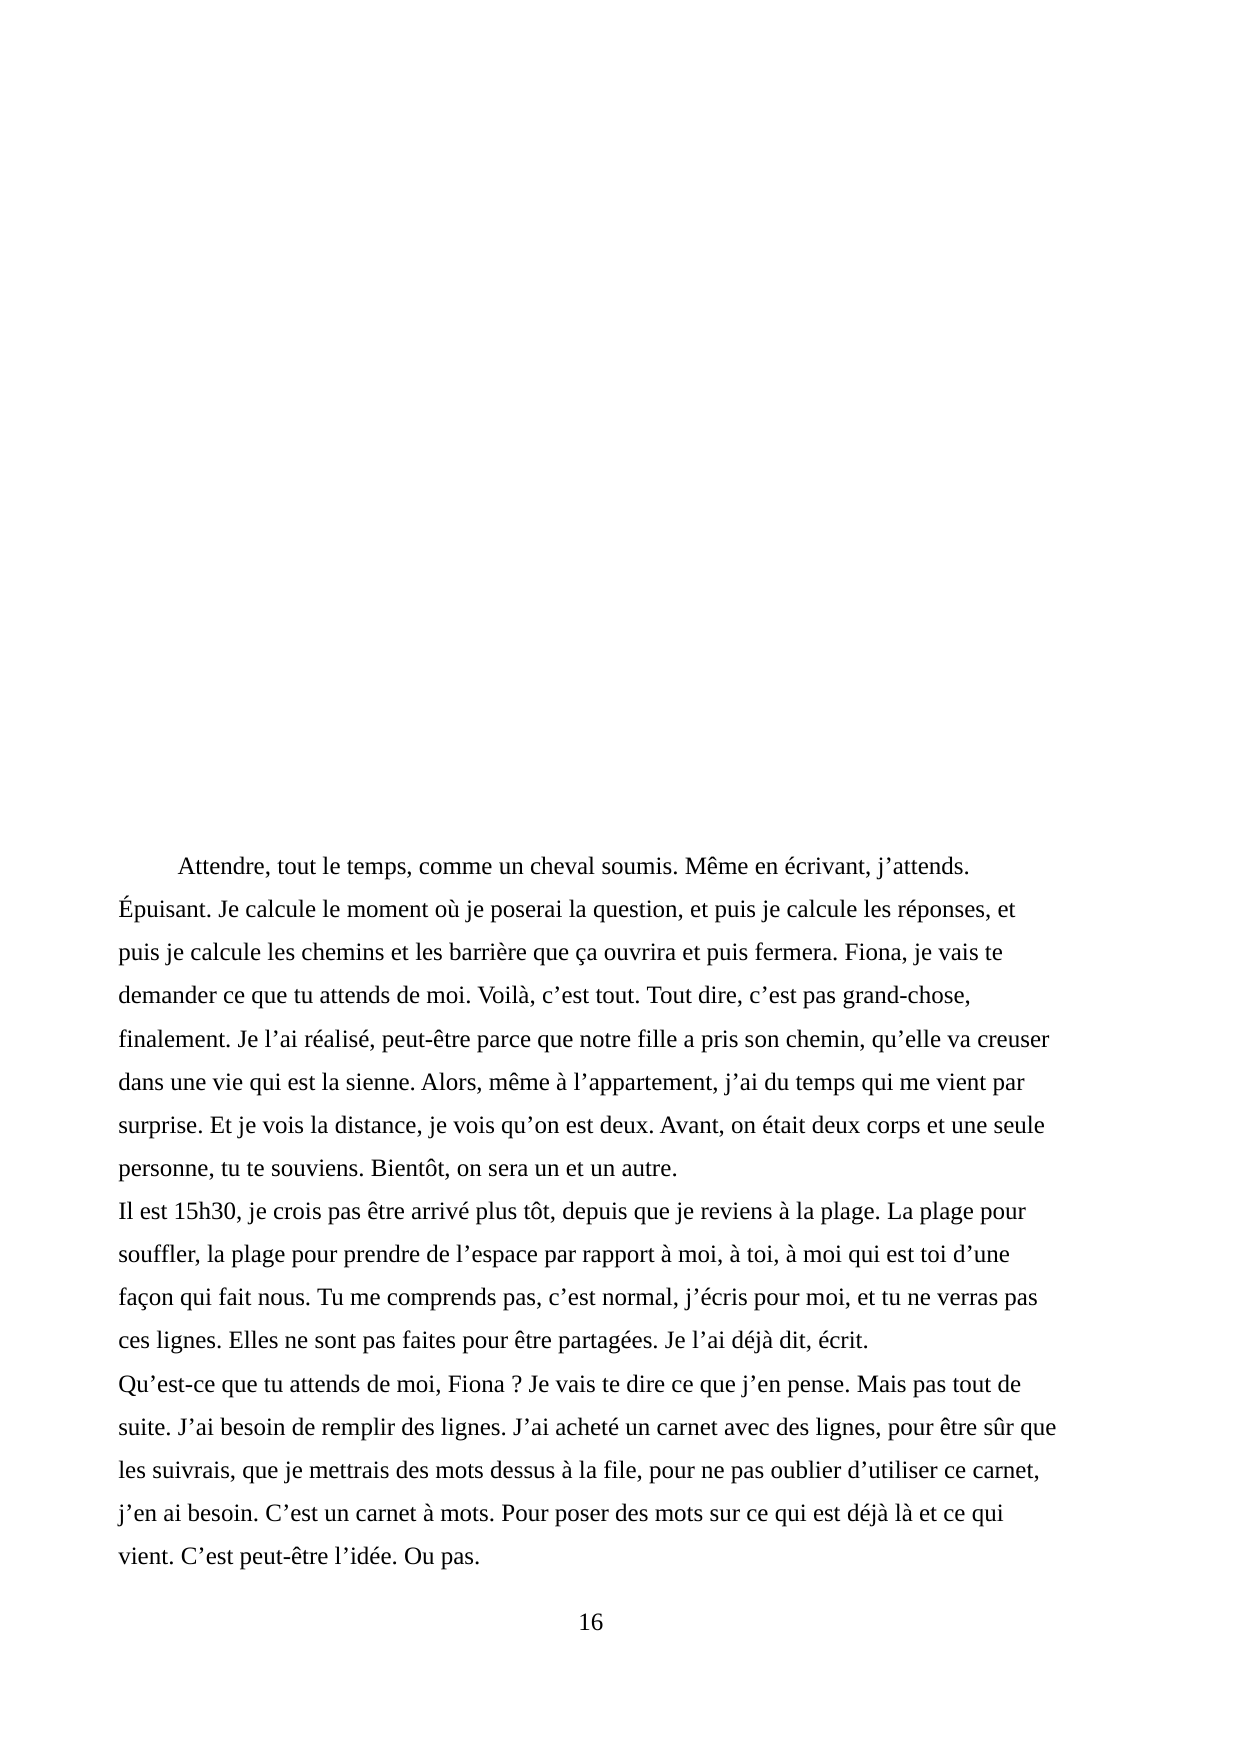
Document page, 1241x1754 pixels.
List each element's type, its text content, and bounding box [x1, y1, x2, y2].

text Attendre, tout le temps, comme un cheval soumis. Même en écrivant, j’attends. Épuisant. Je calcule le moment où je poserai la question, et puis je calcule les réponses, et puis je calcule les chemins et les barrière que ça ouvrira et puis fermera. Fiona, je vais te demander ce que tu attends de moi. Voilà, c’est tout. Tout dire, c’est pas grand-chose, finalement. Je l’ai réalisé, peut-être parce que notre fille a pris son chemin, qu’elle va creuser dans une vie qui est la sienne. Alors, même à l’appartement, j’ai du temps qui me vient par surprise. Et je vois la distance, je vois qu’on est deux. Avant, on était deux corps et une seule personne, tu te souviens. Bientôt, on sera un et un autre. [118, 851, 1063, 1182]
text Qu’est-ce que tu attends de moi, Fiona ? Je vais te dire ce que j’en pense. Mais pas tout de suite. J’ai besoin de remplir des lignes. J’ai acheté un carnet avec des lignes, pour être sûr que les suivrais, que je mettrais des mots dessus à la file, pour ne pas oublier d’utiliser ce carnet, j’en ai besoin. C’est un carnet à mots. Pour poser des mots sur ce qui est déjà là et ce qui vient. C’est peut-être l’idée. Ou pas. [118, 1369, 1063, 1570]
text Il est 15h30, je crois pas être arrivé plus tôt, depuis que je reviens à la plage. La plage pour souffler, la plage pour prendre de l’espace par rapport à moi, à toi, à moi qui est toi d’une façon qui fait nous. Tu me comprends pas, c’est normal, j’écris pour moi, et tu ne verras pas ces lignes. Elles ne sont pas faites pour être partagées. Je l’ai déjà dit, écrit. [118, 1196, 1063, 1354]
